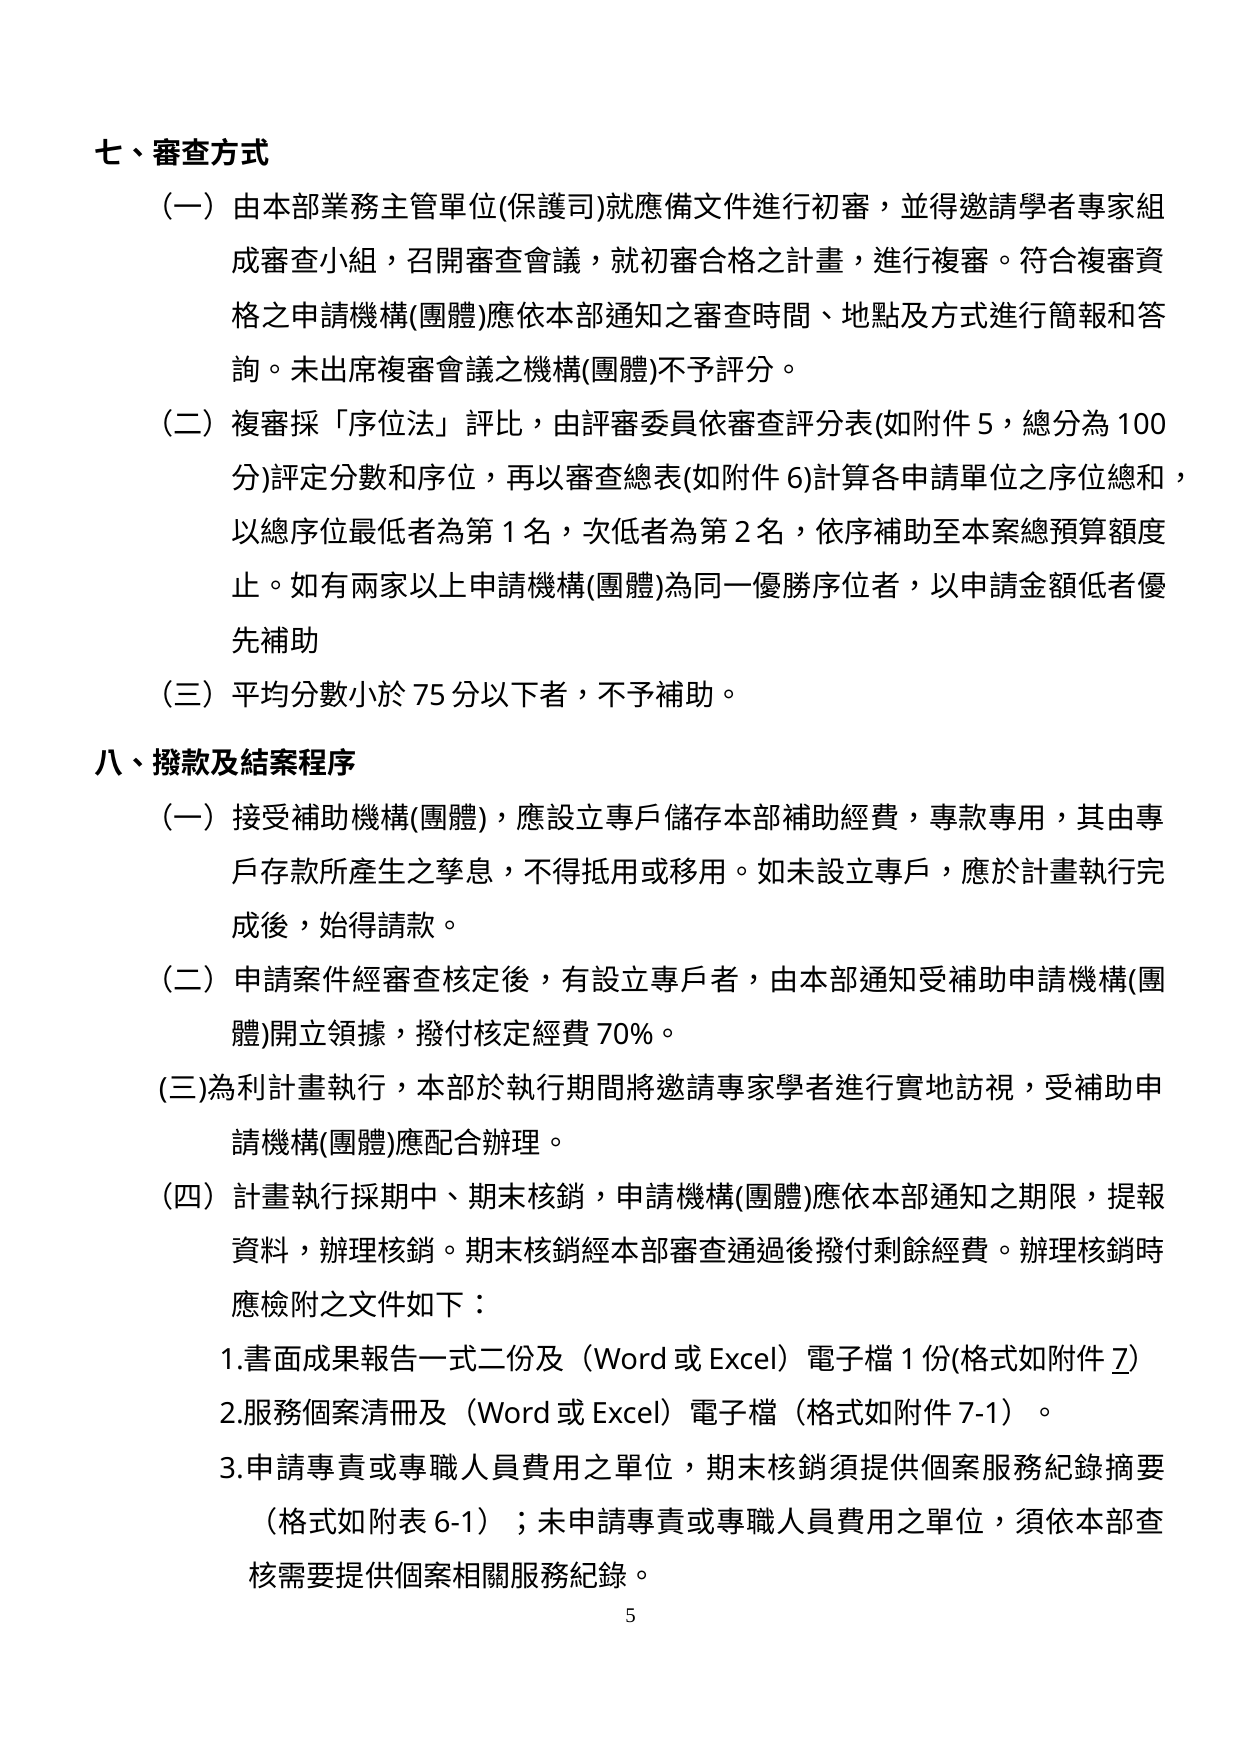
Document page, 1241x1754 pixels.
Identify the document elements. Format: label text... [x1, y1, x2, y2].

text （一）接受補助機構(團體)，應設立專戶儲存本部補助經費，專款專用，其由專戶存款所產生之孳息，不得抵用或移用。如未設立專戶，應於計畫執行完成後，始得請款。 [144, 785, 1167, 947]
text 1.書面成果報告一式二份及（Word或Excel）電子檔1份(格式如附件7） [219, 1326, 1167, 1381]
text （二）申請案件經審查核定後，有設立專戶者，由本部通知受補助申請機構(團體)開立領據，撥付核定經費70%。 [144, 947, 1167, 1056]
text （三）平均分數小於75分以下者，不予補助。 [144, 662, 1167, 716]
text 七、審查方式 [94, 118, 1167, 174]
text (三)為利計畫執行，本部於執行期間將邀請專家學者進行實地訪視，受補助申請機構(團體)應配合辦理。 [159, 1056, 1167, 1164]
text 八、撥款及結案程序 [94, 728, 1167, 785]
text （四）計畫執行採期中、期末核銷，申請機構(團體)應依本部通知之期限，提報資料，辦理核銷。期末核銷經本部審查通過後撥付剩餘經費。辦理核銷時應檢附之文件如下： [144, 1164, 1167, 1326]
text 3.申請專責或專職人員費用之單位，期末核銷須提供個案服務紀錄摘要（格式如附表6-1）；未申請專責或專職人員費用之單位，須依本部查核需要提供個案相關服務紀錄。 [219, 1435, 1167, 1597]
text （一）由本部業務主管單位(保護司)就應備文件進行初審，並得邀請學者專家組成審查小組，召開審查會議，就初審合格之計畫，進行複審。符合複審資格之申請機構(團體)應依本部通知之審查時間、地點及方式進行簡報和答詢。未出席複審會議之機構(團體)不予評分。 [144, 174, 1167, 391]
text 2.服務個案清冊及（Word或Excel）電子檔（格式如附件7-1）。 [219, 1381, 1167, 1435]
text （二）複審採「序位法」評比，由評審委員依審查評分表(如附件5，總分為100分)評定分數和序位，再以審查總表(如附件6)計算各申請單位之序位總和，以總序位最低者為第1名，次低者為第2名，依序補助至本案總預算額度止。如有兩家以上申請機構(團體)為同一優勝序位者，以申請金額低者優先補助 [144, 391, 1167, 662]
